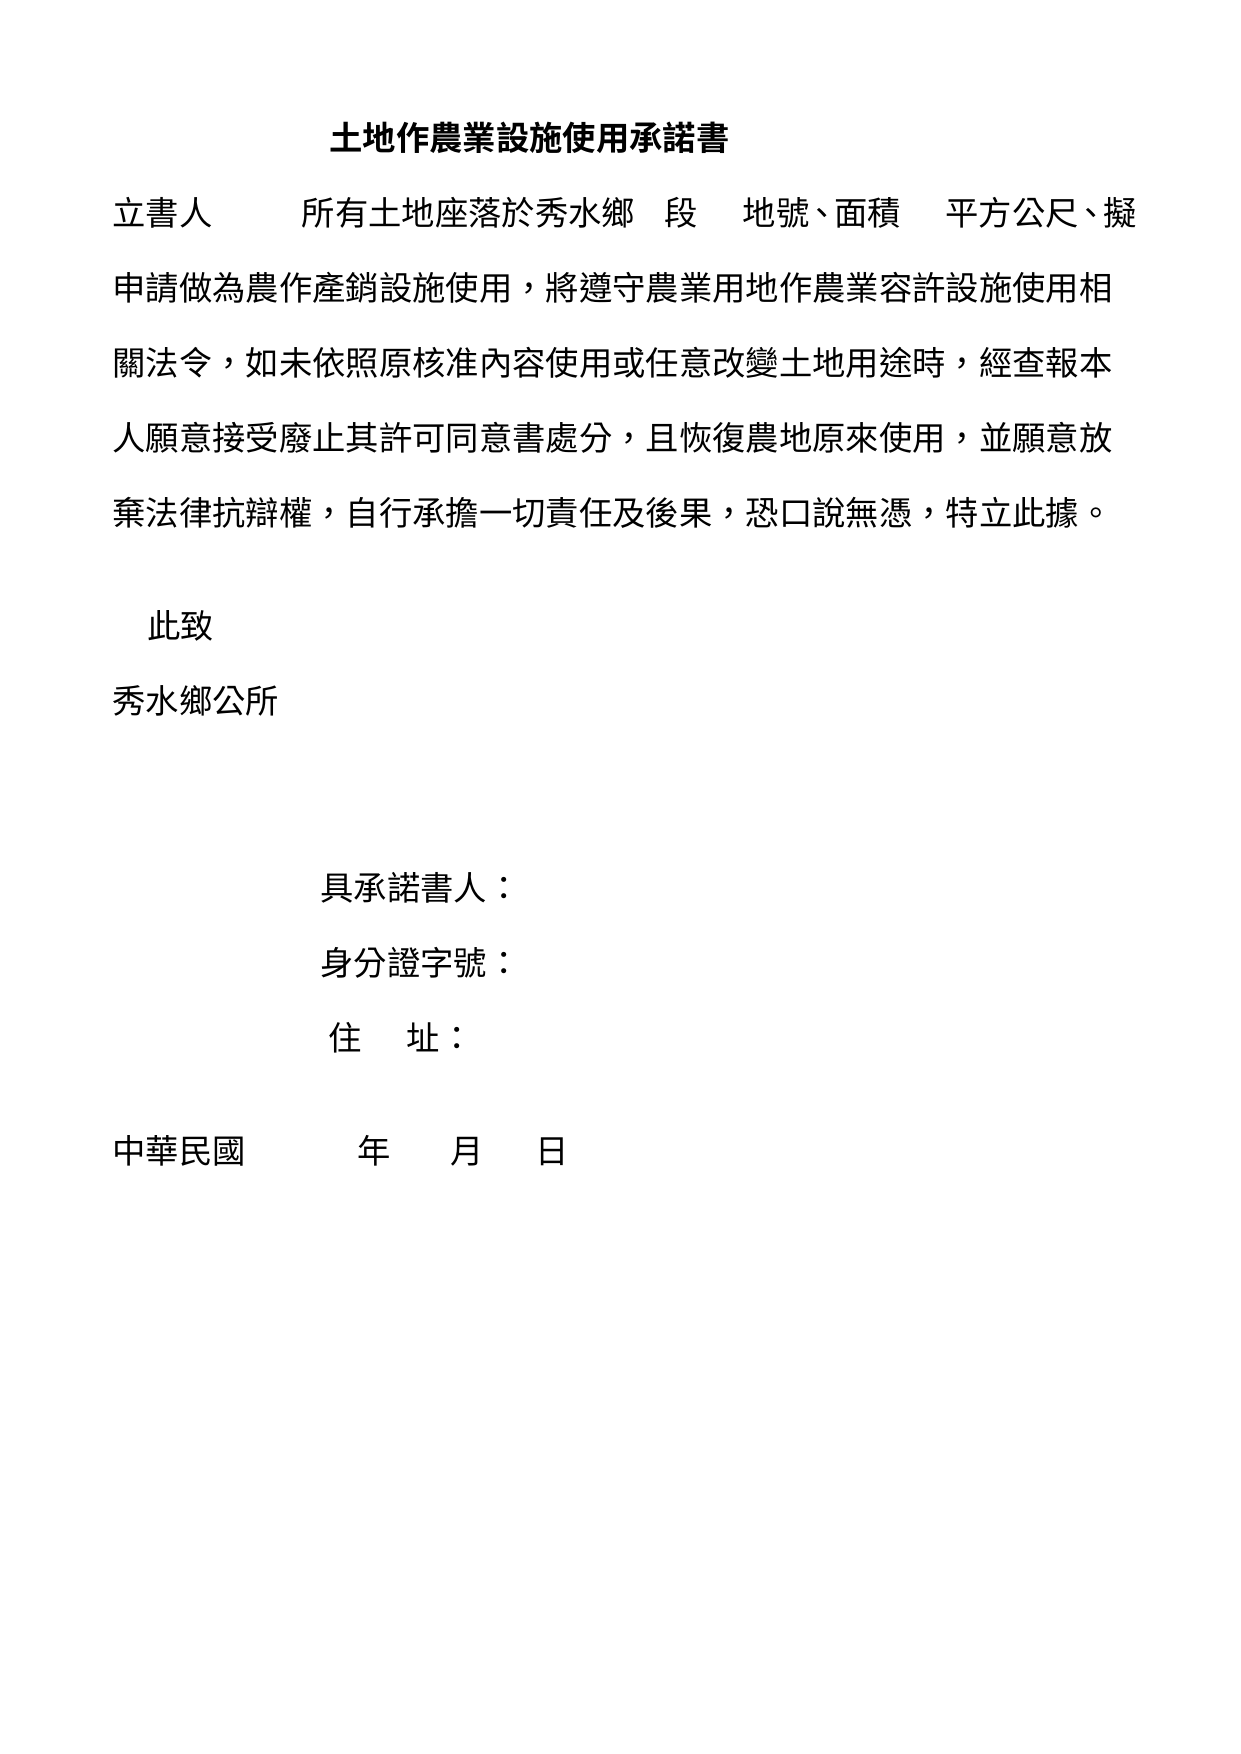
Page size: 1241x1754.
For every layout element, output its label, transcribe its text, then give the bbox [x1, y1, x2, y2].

text 身分證字號： [112, 924, 1137, 999]
text 此致 [112, 586, 1137, 661]
text 立書人 所有土地座落於秀水鄉 段 地號、面積 平方公尺、擬申請做為農作產銷設施使用，將遵守農業用地作農業容許設施使用相關法令，如未依照原核准內容使用或任意改變土地用途時，經查報本人願意接受廢止其許可同意書處分，且恢復農地原來使用，並願意放棄法律抗辯權，自行承擔一切責任及後果，恐口說無憑，特立此據。 [112, 174, 1137, 549]
text 土地作農業設施使用承諾書 [112, 99, 1137, 174]
text 中華民國 年 月 日 [112, 1111, 1137, 1186]
text 秀水鄉公所 [112, 661, 1137, 736]
text 具承諾書人： [112, 849, 1137, 924]
text 住 址： [112, 999, 1137, 1074]
